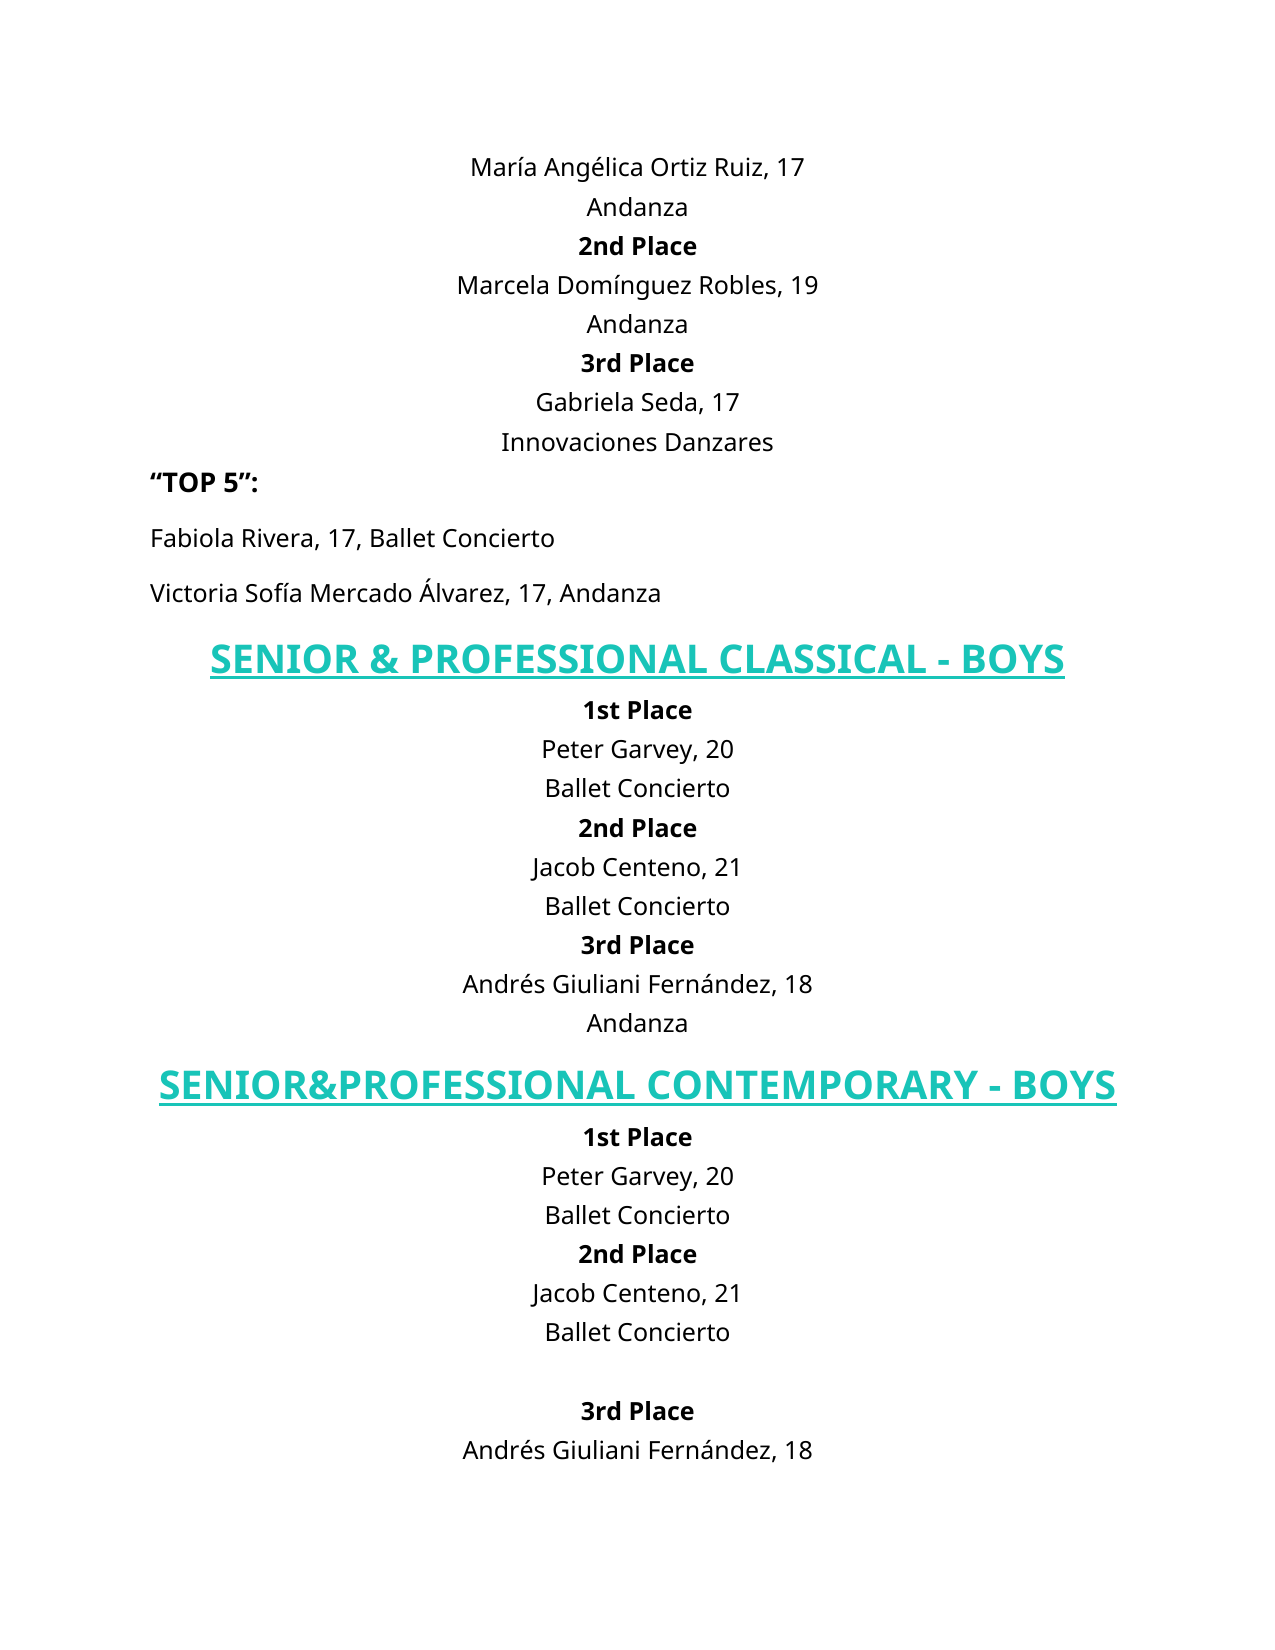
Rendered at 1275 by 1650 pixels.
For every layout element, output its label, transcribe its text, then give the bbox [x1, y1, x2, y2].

text Innovaciones Danzares [150, 424, 1125, 458]
text 1st Place [150, 1119, 1125, 1153]
text Andanza [150, 1006, 1125, 1040]
text Victoria Sofía Mercado Álvarez, 17, Andanza [150, 576, 1125, 610]
text 3rd Place [150, 1393, 1125, 1427]
text Andanza [150, 307, 1125, 341]
text Andrés Giuliani Fernández, 18 [150, 967, 1125, 1001]
text Ballet Concierto [150, 889, 1125, 923]
text 2nd Place [150, 1237, 1125, 1271]
text Andanza [150, 189, 1125, 223]
text 2nd Place [150, 228, 1125, 262]
text Ballet Concierto [150, 771, 1125, 805]
text Gabriela Seda, 17 [150, 385, 1125, 419]
text Andrés Giuliani Fernández, 18 [150, 1432, 1125, 1467]
text SENIOR & PROFESSIONAL CLASSICAL - BOYS [150, 631, 1125, 685]
text Peter Garvey, 20 [150, 732, 1125, 766]
text María Angélica Ortiz Ruiz, 17 [150, 150, 1125, 184]
text 1st Place [150, 693, 1125, 727]
text Peter Garvey, 20 [150, 1158, 1125, 1192]
text “TOP 5”: [150, 463, 1125, 500]
text Fabiola Rivera, 17, Ballet Concierto [150, 521, 1125, 555]
text Ballet Concierto [150, 1197, 1125, 1232]
text 3rd Place [150, 928, 1125, 962]
text 2nd Place [150, 810, 1125, 844]
text Jacob Centeno, 21 [150, 1276, 1125, 1310]
text 3rd Place [150, 346, 1125, 380]
text Marcela Domínguez Robles, 19 [150, 267, 1125, 302]
text Jacob Centeno, 21 [150, 849, 1125, 883]
text SENIOR&PROFESSIONAL CONTEMPORARY - BOYS [150, 1057, 1125, 1111]
text Ballet Concierto [150, 1315, 1125, 1349]
